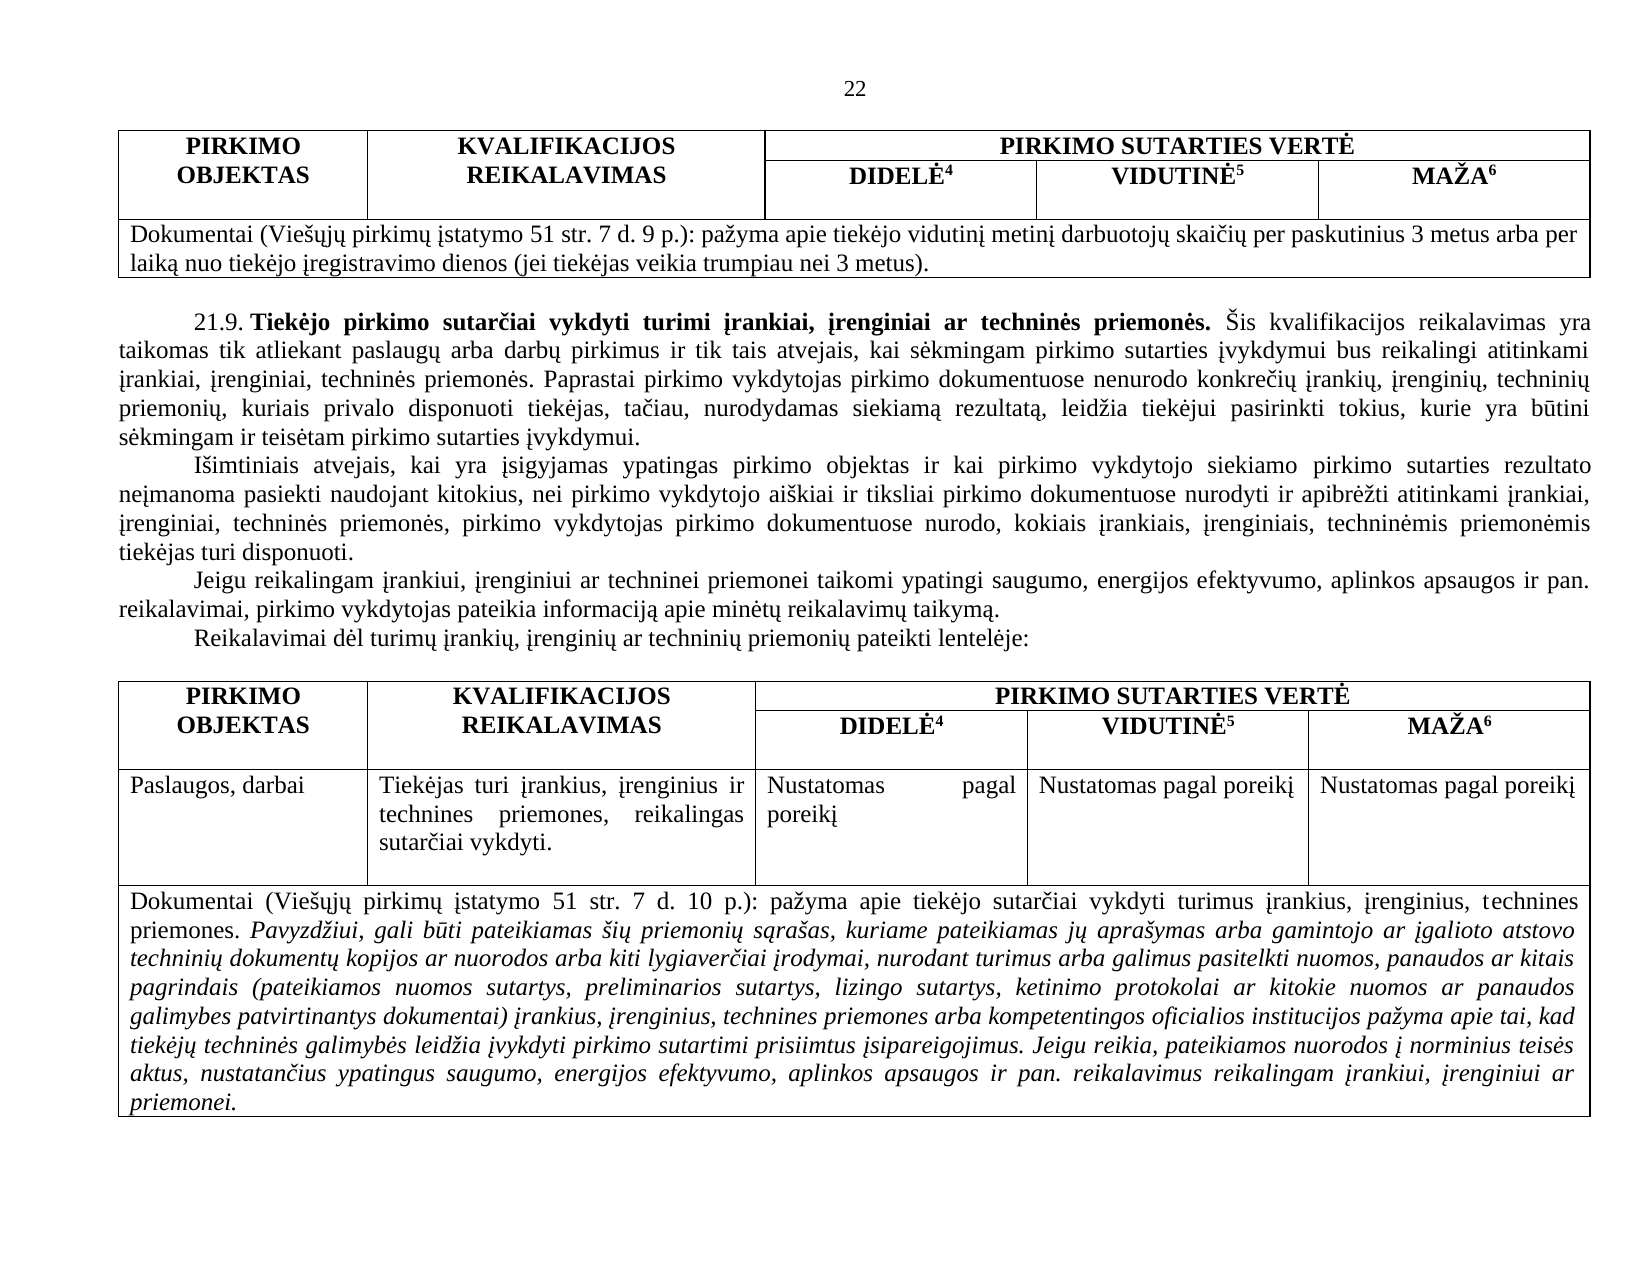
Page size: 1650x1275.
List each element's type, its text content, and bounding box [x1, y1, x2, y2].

table_cell MAŽA6 [1309, 711, 1589, 769]
table_header KVALIFIKACIJOS REIKALAVIMAS [368, 682, 755, 769]
table_cell Nustatomas pagal poreikį [1309, 770, 1589, 885]
table_header PIRKIMO OBJEKTAS [119, 131, 367, 218]
table_cell Nustatomas pagal poreikį [756, 770, 1027, 885]
table_cell VIDUTINĖ5 [1028, 711, 1308, 769]
table_cell MAŽA6 [1319, 161, 1589, 218]
text Reikalavimai dėl turimų įrankių, įrenginių ar techninių priemonių pateikti lentelėje: [118, 623, 1591, 652]
table_header PIRKIMO SUTARTIES VERTĖ [766, 131, 1589, 160]
table_cell DIDELĖ4 [766, 161, 1036, 218]
table_cell Tiekėjas turi įrankius, įrenginius ir technines priemones, reikalingas sutarčiai vykdyti. [368, 770, 755, 885]
table_cell DIDELĖ4 [756, 711, 1027, 769]
text Išimtiniais atvejais, kai yra įsigyjamas ypatingas pirkimo objektas ir kai pirkimo vykdytojo siekiamo pirkimo sutarties rezultato neįmanoma pasiekti naudojant kitokius, nei pirkimo vykdytojo aiškiai ir tiksliai pirkimo dokumentuose nurodyti ir apibrėžti atitinkami įrankiai, įrenginiai, techninės priemonės, pirkimo vykdytojas pirkimo dokumentuose nurodo, kokiais įrankiais, įrenginiais, techninėmis priemonėmis tiekėjas turi disponuoti. [118, 451, 1591, 566]
table_cell Paslaugos, darbai [119, 770, 367, 885]
table_cell Dokumentai (Viešųjų pirkimų įstatymo 51 str. 7 d. 10 p.): pažyma apie tiekėjo sutarčiai vykdyti turimus įrankius, įrenginius, technines priemones. Pavyzdžiui, gali būti pateikiamas šių priemonių sąrašas, kuriame pateikiamas jų aprašymas arba gamintojo ar įgalioto atstovo techninių dokumentų kopijos ar nuorodos arba kiti lygiaverčiai įrodymai, nurodant turimus arba galimus pasitelkti nuomos, panaudos ar kitais pagrindais (pateikiamos nuomos sutartys, preliminarios sutartys, lizingo sutartys, ketinimo protokolai ar kitokie nuomos ar panaudos galimybes patvirtinantys dokumentai) įrankius, įrenginius, technines priemones arba kompetentingos oficialios institucijos pažyma apie tai, kad tiekėjų techninės galimybės leidžia įvykdyti pirkimo sutartimi prisiimtus įsipareigojimus. Jeigu reikia, pateikiamos nuorodos į norminius teisės aktus, nustatančius ypatingus saugumo, energijos efektyvumo, aplinkos apsaugos ir pan. reikalavimus reikalingam įrankiui, įrenginiui ar priemonei. [119, 886, 1589, 1116]
table_cell VIDUTINĖ5 [1037, 161, 1318, 218]
text Jeigu reikalingam įrankiui, įrenginiui ar techninei priemonei taikomi ypatingi saugumo, energijos efektyvumo, aplinkos apsaugos ir pan. reikalavimai, pirkimo vykdytojas pateikia informaciją apie minėtų reikalavimų taikymą. [118, 566, 1591, 623]
text 21.9. Tiekėjo pirkimo sutarčiai vykdyti turimi įrankiai, įrenginiai ar techninės priemonės. Šis kvalifikacijos reikalavimas yra taikomas tik atliekant paslaugų arba darbų pirkimus ir tik tais atvejais, kai sėkmingam pirkimo sutarties įvykdymui bus reikalingi atitinkami įrankiai, įrenginiai, techninės priemonės. Paprastai pirkimo vykdytojas pirkimo dokumentuose nenurodo konkrečių įrankių, įrenginių, techninių priemonių, kuriais privalo disponuoti tiekėjas, tačiau, nurodydamas siekiamą rezultatą, leidžia tiekėjui pasirinkti tokius, kurie yra būtini sėkmingam ir teisėtam pirkimo sutarties įvykdymui. [118, 307, 1591, 451]
table_cell Nustatomas pagal poreikį [1028, 770, 1308, 885]
table_header PIRKIMO OBJEKTAS [119, 682, 367, 769]
table_header PIRKIMO SUTARTIES VERTĖ [756, 682, 1589, 710]
table_header KVALIFIKACIJOS REIKALAVIMAS [368, 131, 764, 218]
table_cell Dokumentai (Viešųjų pirkimų įstatymo 51 str. 7 d. 9 p.): pažyma apie tiekėjo vidutinį metinį darbuotojų skaičių per paskutinius 3 metus arba per laiką nuo tiekėjo įregistravimo dienos (jei tiekėjas veikia trumpiau nei 3 metus). [119, 220, 1589, 277]
